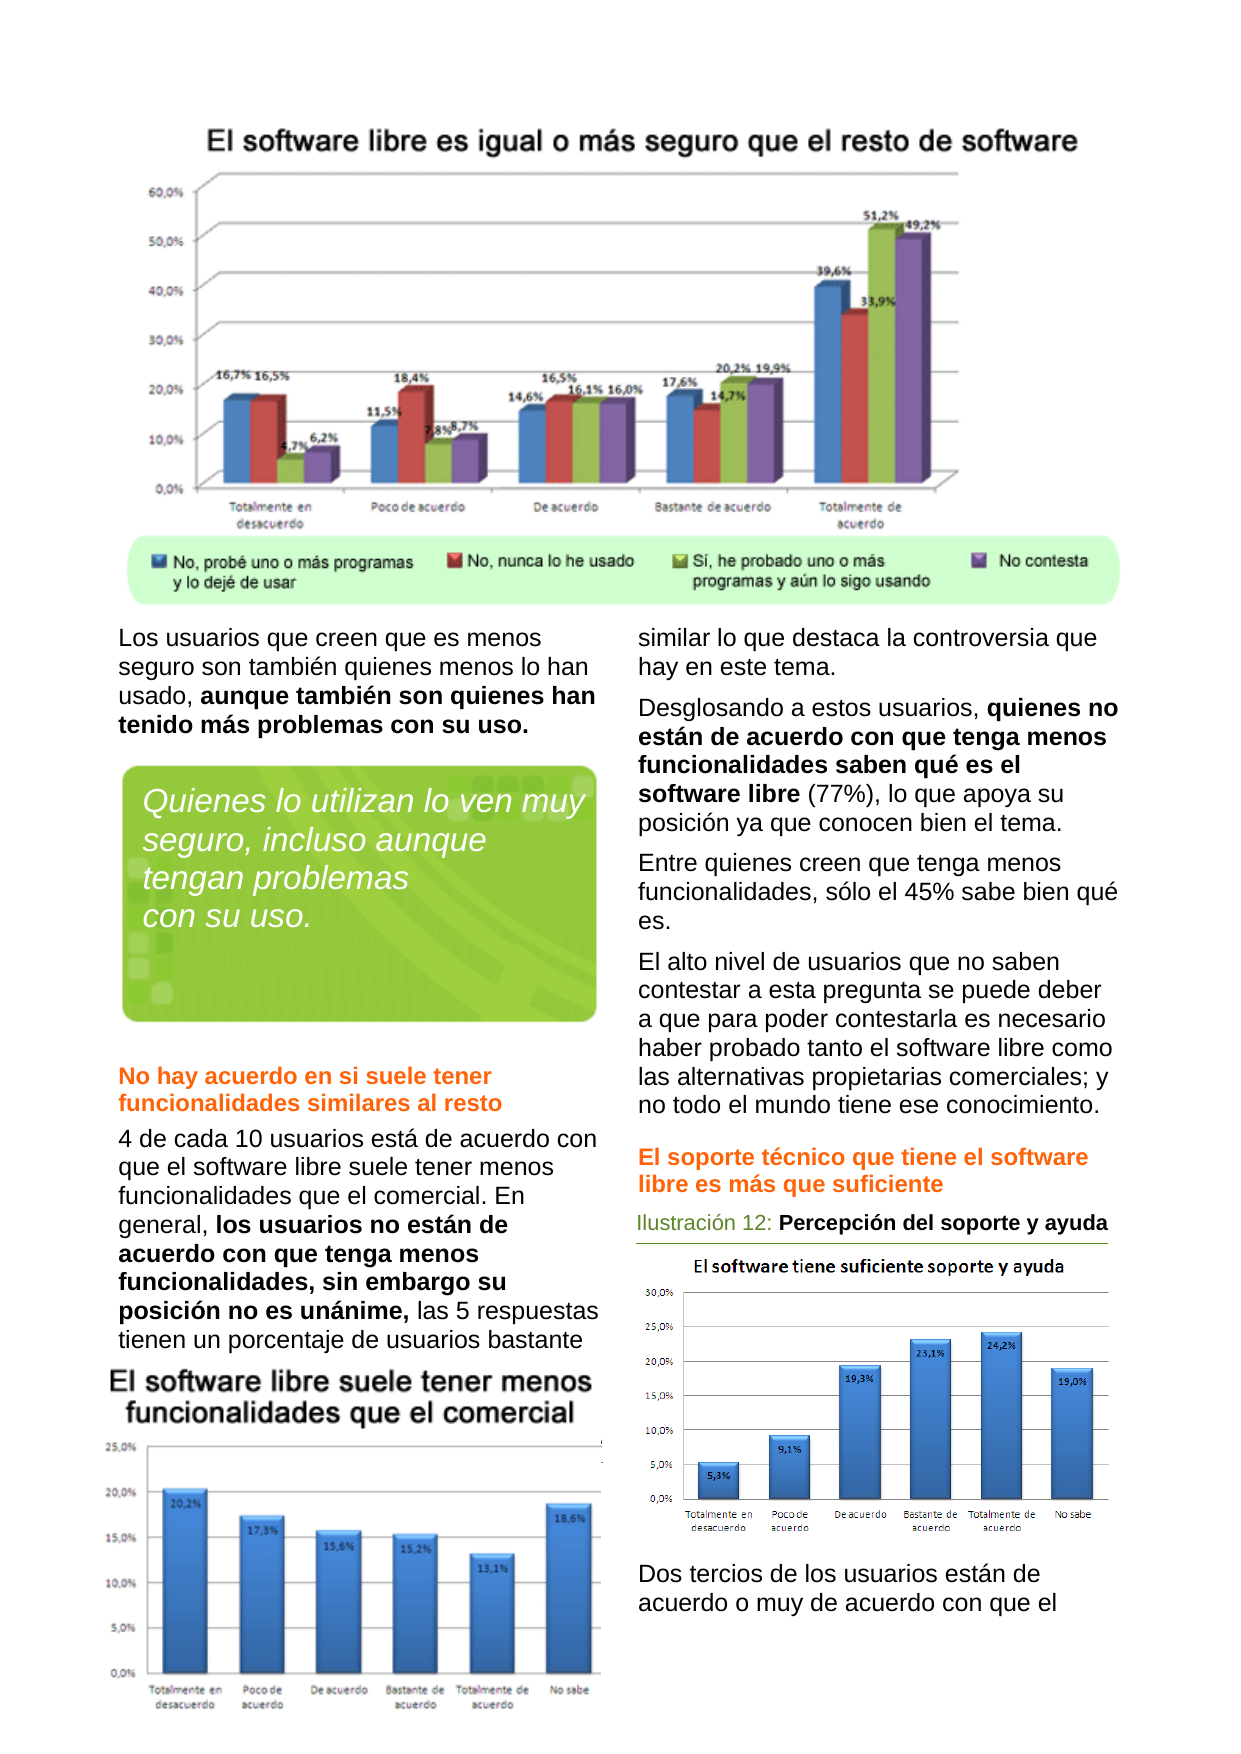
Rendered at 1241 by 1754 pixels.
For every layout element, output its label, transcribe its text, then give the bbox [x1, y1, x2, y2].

subtitle El soporte técnico que tiene el software libre es más que suficiente [638, 1143, 1122, 1198]
text Desglosando a estos usuarios, quienes no están de acuerdo con que tenga menos funcionalidades saben qué es el software libre (77%), lo que apoya su posición ya que conocen bien el tema. [638, 693, 1122, 836]
picture [125, 121, 1130, 606]
text Quienes lo utilizan lo ven muy seguro, incluso aunque tengan problemas con su uso. [142, 781, 588, 935]
text Dos tercios de los usuarios están de acuerdo o muy de acuerdo con que el [638, 1245, 1122, 1616]
picture [118, 763, 606, 1030]
text Los usuarios que creen que es menos seguro son también quienes menos lo han usado, aunque también son quienes han tenido más problemas con su uso. [118, 124, 602, 738]
text Entre quienes creen que tenga menos funcionalidades, sólo el 45% sabe bien qué es. [638, 848, 1122, 934]
text El alto nivel de usuarios que no saben contestar a esta pregunta se puede deber a que para poder contestarla es necesario haber probado tanto el software libre como las alternativas propietarias comerciales; y no todo el mundo tiene ese conocimiento. [638, 946, 1122, 1119]
text similar lo que destaca la controversia que hay en este tema. [638, 606, 1122, 681]
picture [636, 1243, 1121, 1542]
subtitle No hay acuerdo en si suele tener funcionalidades similares al resto [118, 1030, 602, 1117]
picture [100, 1363, 601, 1754]
text 4 de cada 10 usuarios está de acuerdo con que el software libre suele tener menos funcionalidades que el comercial. En general, los usuarios no están de acuerdo con que tenga menos funcionalidades, sin embargo su posición no es unánime, las 5 respuestas tienen un porcentaje de usuarios bastante [118, 1123, 602, 1353]
text Ilustración 12: Percepción del soporte y ayuda [636, 1210, 1108, 1235]
